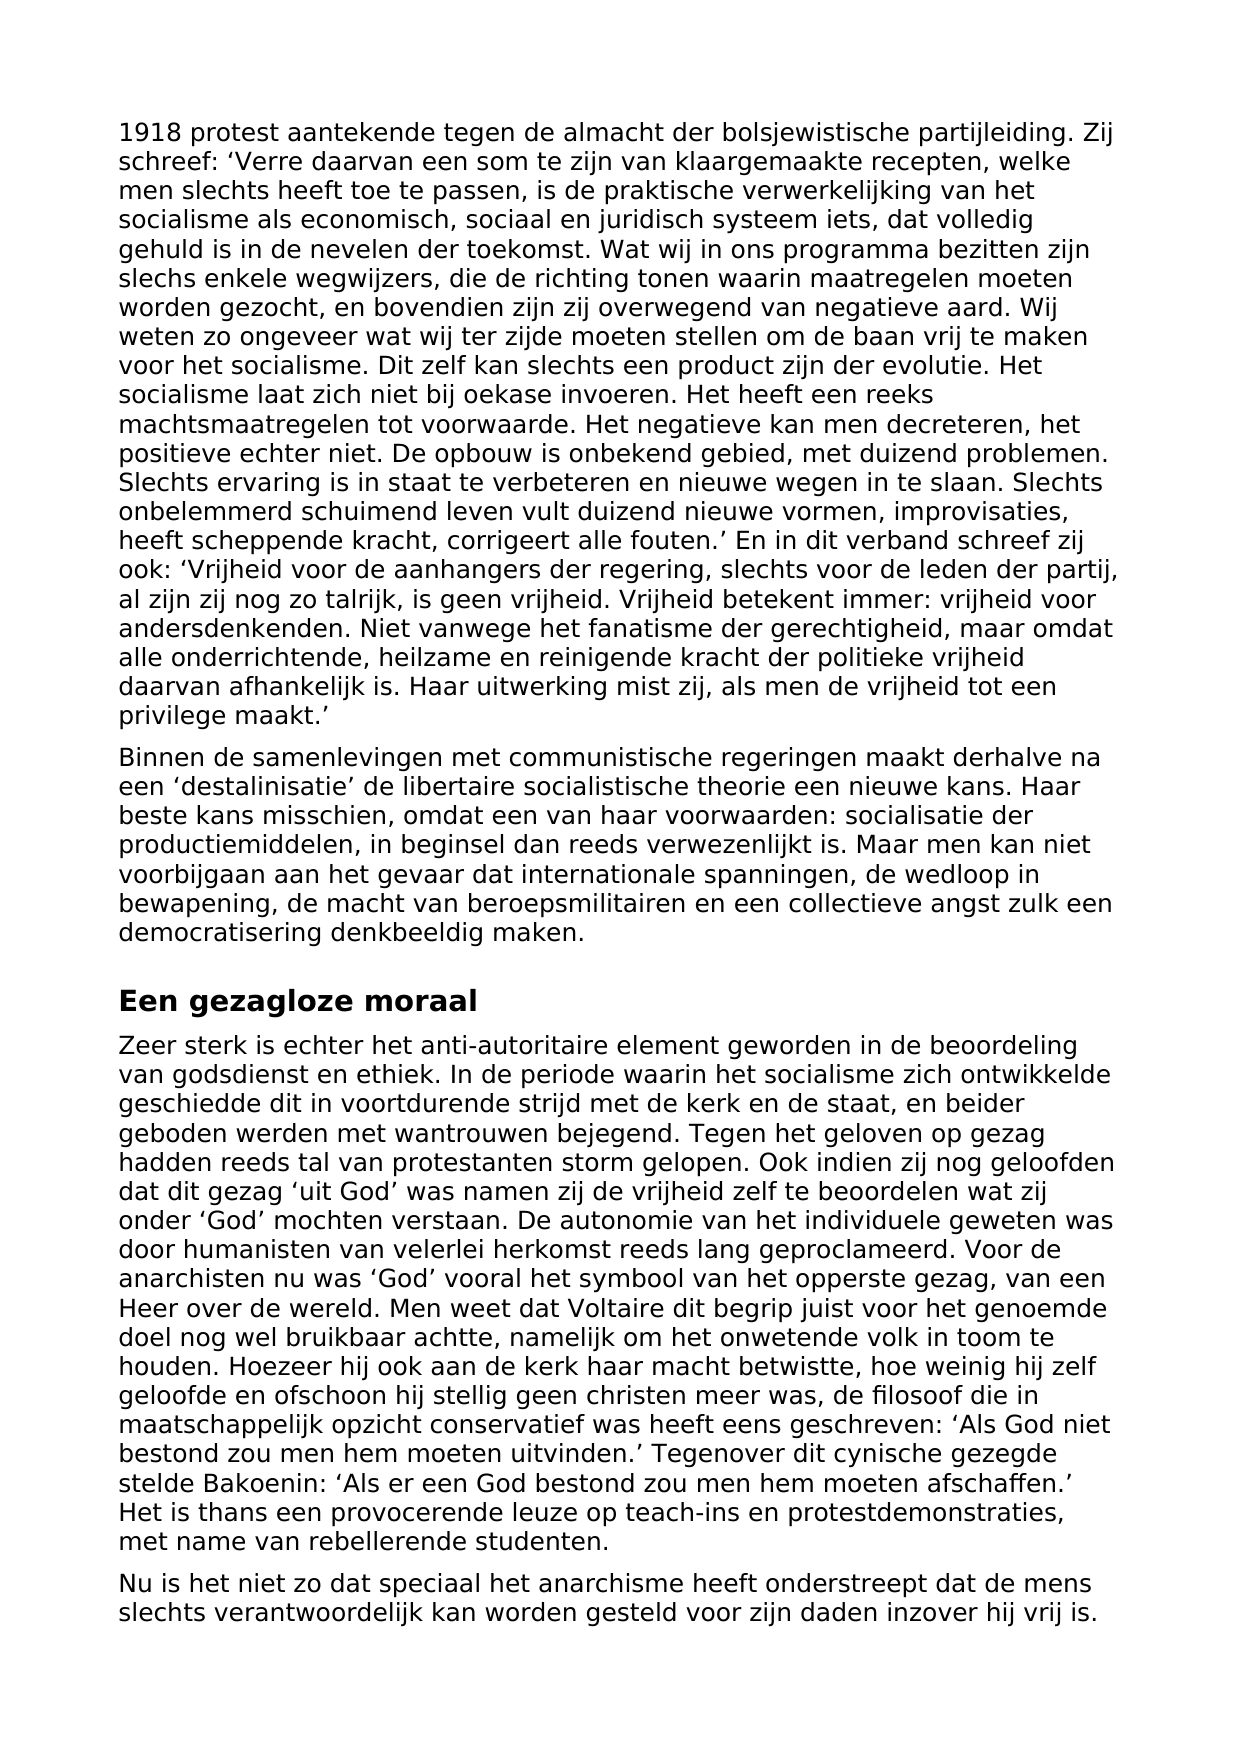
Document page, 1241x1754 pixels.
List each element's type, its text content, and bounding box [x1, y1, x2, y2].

text Zeer sterk is echter het anti-autoritaire element geworden in de beoordeling van godsdienst en ethiek. In de periode waarin het socialisme zich ontwikkelde geschiedde dit in voortdurende strijd met de kerk en de staat, en beider geboden werden met wantrouwen bejegend. Tegen het geloven op gezag hadden reeds tal van protestanten storm gelopen. Ook indien zij nog geloofden dat dit gezag ‘uit God’ was namen zij de vrijheid zelf te beoordelen wat zij onder ‘God’ mochten verstaan. De autonomie van het individuele geweten was door humanisten van velerlei herkomst reeds lang geproclameerd. Voor de anarchisten nu was ‘God’ vooral het symbool van het opperste gezag, van een Heer over de wereld. Men weet dat Voltaire dit begrip juist voor het genoemde doel nog wel bruikbaar achtte, namelijk om het onwetende volk in toom te houden. Hoezeer hij ook aan de kerk haar macht betwistte, hoe weinig hij zelf geloofde en ofschoon hij stellig geen christen meer was, de filosoof die in maatschappelijk opzicht conservatief was heeft eens geschreven: ‘Als God niet bestond zou men hem moeten uitvinden.’ Tegenover dit cynische gezegde stelde Bakoenin: ‘Als er een God bestond zou men hem moeten afschaffen.’ Het is thans een provocerende leuze op teach-ins en protestdemonstraties, met name van rebellerende studenten. [118, 1031, 1122, 1556]
text Nu is het niet zo dat speciaal het anarchisme heeft onderstreept dat de mens slechts verantwoordelijk kan worden gesteld voor zijn daden inzover hij vrij is. [118, 1569, 1122, 1627]
text Binnen de samenlevingen met communistische regeringen maakt derhalve na een ‘destalinisatie’ de libertaire socialistische theorie een nieuwe kans. Haar beste kans misschien, omdat een van haar voorwaarden: socialisatie der productiemiddelen, in beginsel dan reeds verwezenlijkt is. Maar men kan niet voorbijgaan aan het gevaar dat internationale spanningen, de wedloop in bewapening, de macht van beroepsmilitairen en een collectieve angst zulk een democratisering denkbeeldig maken. [118, 743, 1122, 947]
text 1918 protest aantekende tegen de almacht der bolsjewistische partijleiding. Zij schreef: ‘Verre daarvan een som te zijn van klaargemaakte recepten, welke men slechts heeft toe te passen, is de praktische verwerkelijking van het socialisme als economisch, sociaal en juridisch systeem iets, dat volledig gehuld is in de nevelen der toekomst. Wat wij in ons programma bezitten zijn slechs enkele wegwijzers, die de richting tonen waarin maatregelen moeten worden gezocht, en bovendien zijn zij overwegend van negatieve aard. Wij weten zo ongeveer wat wij ter zijde moeten stellen om de baan vrij te maken voor het socialisme. Dit zelf kan slechts een product zijn der evolutie. Het socialisme laat zich niet bij oekase invoeren. Het heeft een reeks machtsmaatregelen tot voorwaarde. Het negatieve kan men decreteren, het positieve echter niet. De opbouw is onbekend gebied, met duizend problemen. Slechts ervaring is in staat te verbeteren en nieuwe wegen in te slaan. Slechts onbelemmerd schuimend leven vult duizend nieuwe vormen, improvisaties, heeft scheppende kracht, corrigeert alle fouten.’ En in dit verband schreef zij ook: ‘Vrijheid voor de aanhangers der regering, slechts voor de leden der partij, al zijn zij nog zo talrijk, is geen vrijheid. Vrijheid betekent immer: vrijheid voor andersdenkenden. Niet vanwege het fanatisme der gerechtigheid, maar omdat alle onderrichtende, heilzame en reinigende kracht der politieke vrijheid daarvan afhankelijk is. Haar uitwerking mist zij, als men de vrijheid tot een privilege maakt.’ [118, 118, 1122, 731]
subtitle Een gezagloze moraal [118, 985, 1122, 1019]
